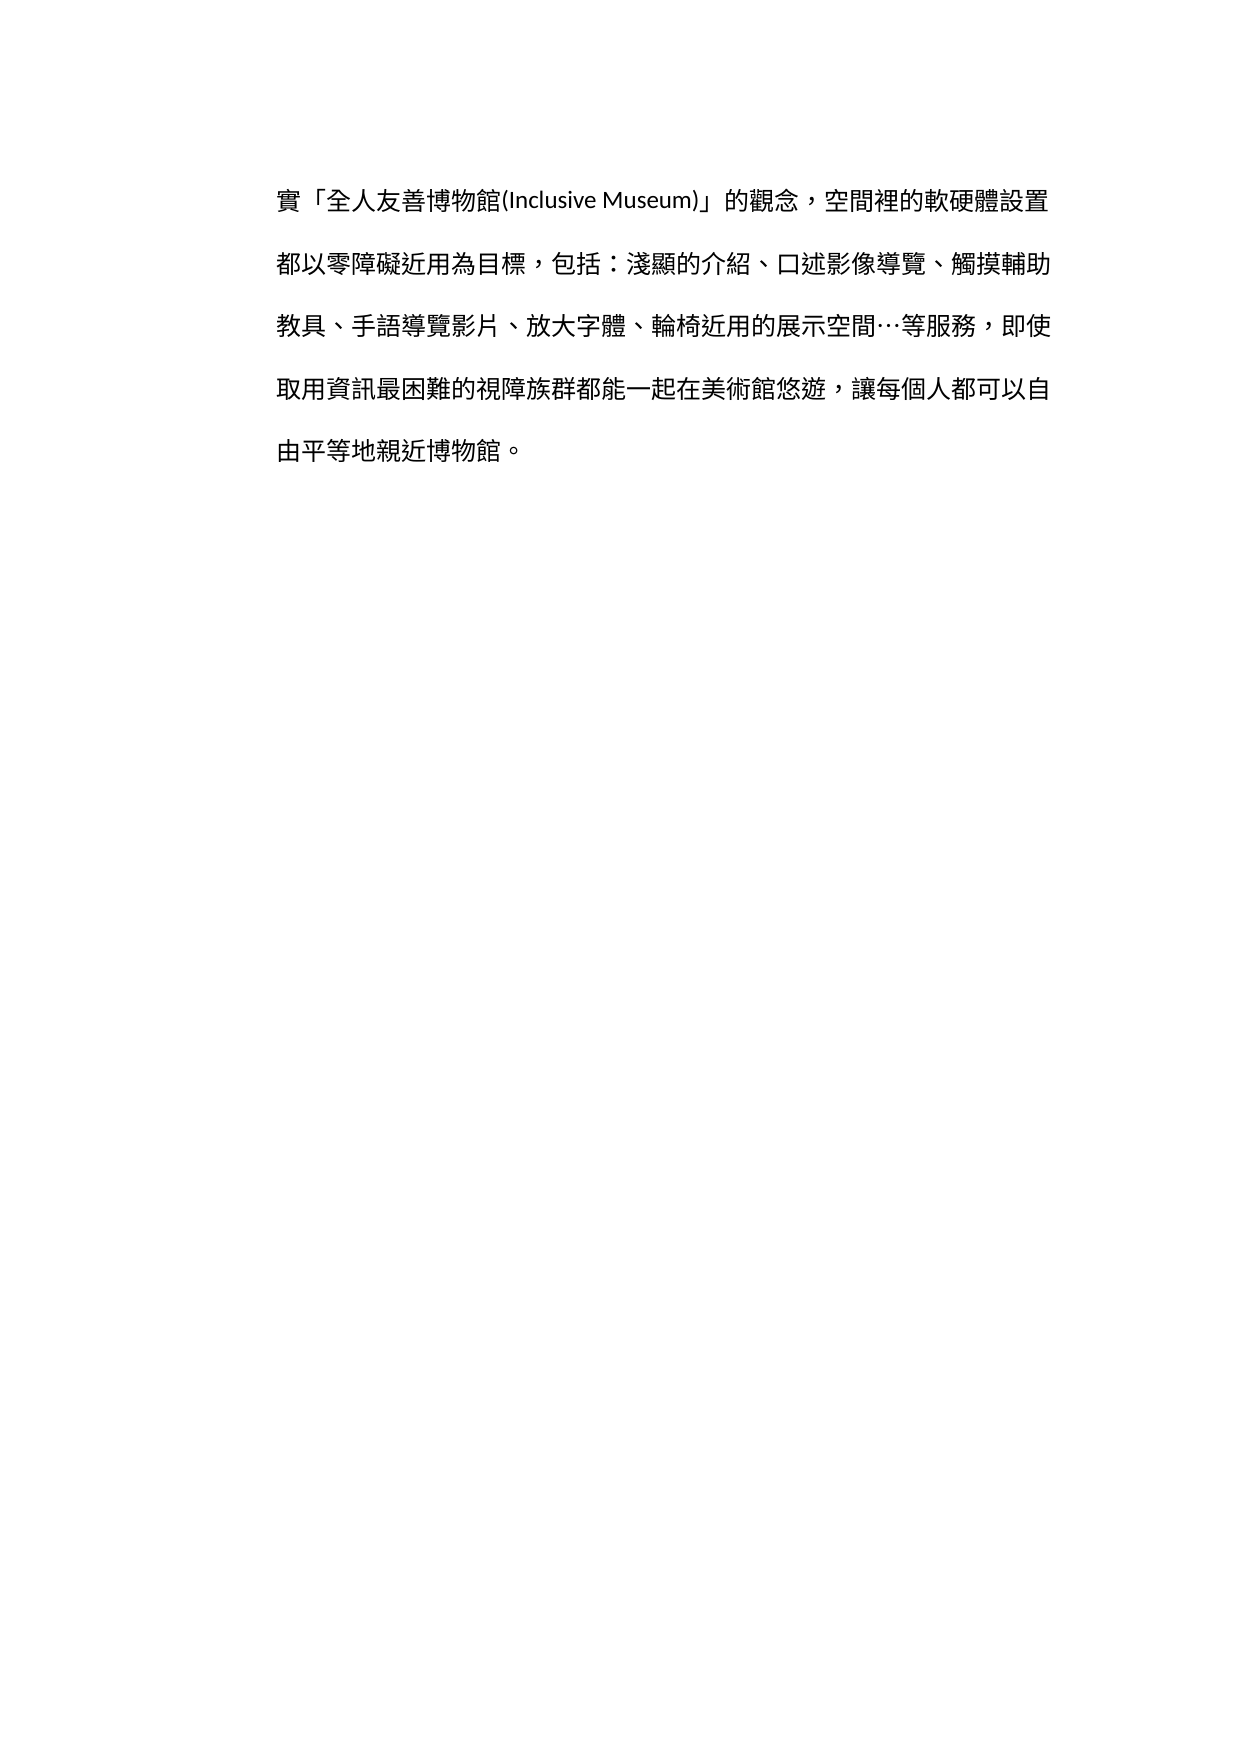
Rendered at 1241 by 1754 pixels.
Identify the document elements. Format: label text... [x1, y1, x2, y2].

text 實「全人友善博物館(Inclusive Museum)」的觀念，空間裡的軟硬體設置都以零障礙近用為目標，包括：淺顯的介紹、口述影像導覽、觸摸輔助教具、手語導覽影片、放大字體、輪椅近用的展示空間…等服務，即使取用資訊最困難的視障族群都能一起在美術館悠遊，讓每個人都可以自由平等地親近博物館。 [232, 158, 1053, 471]
